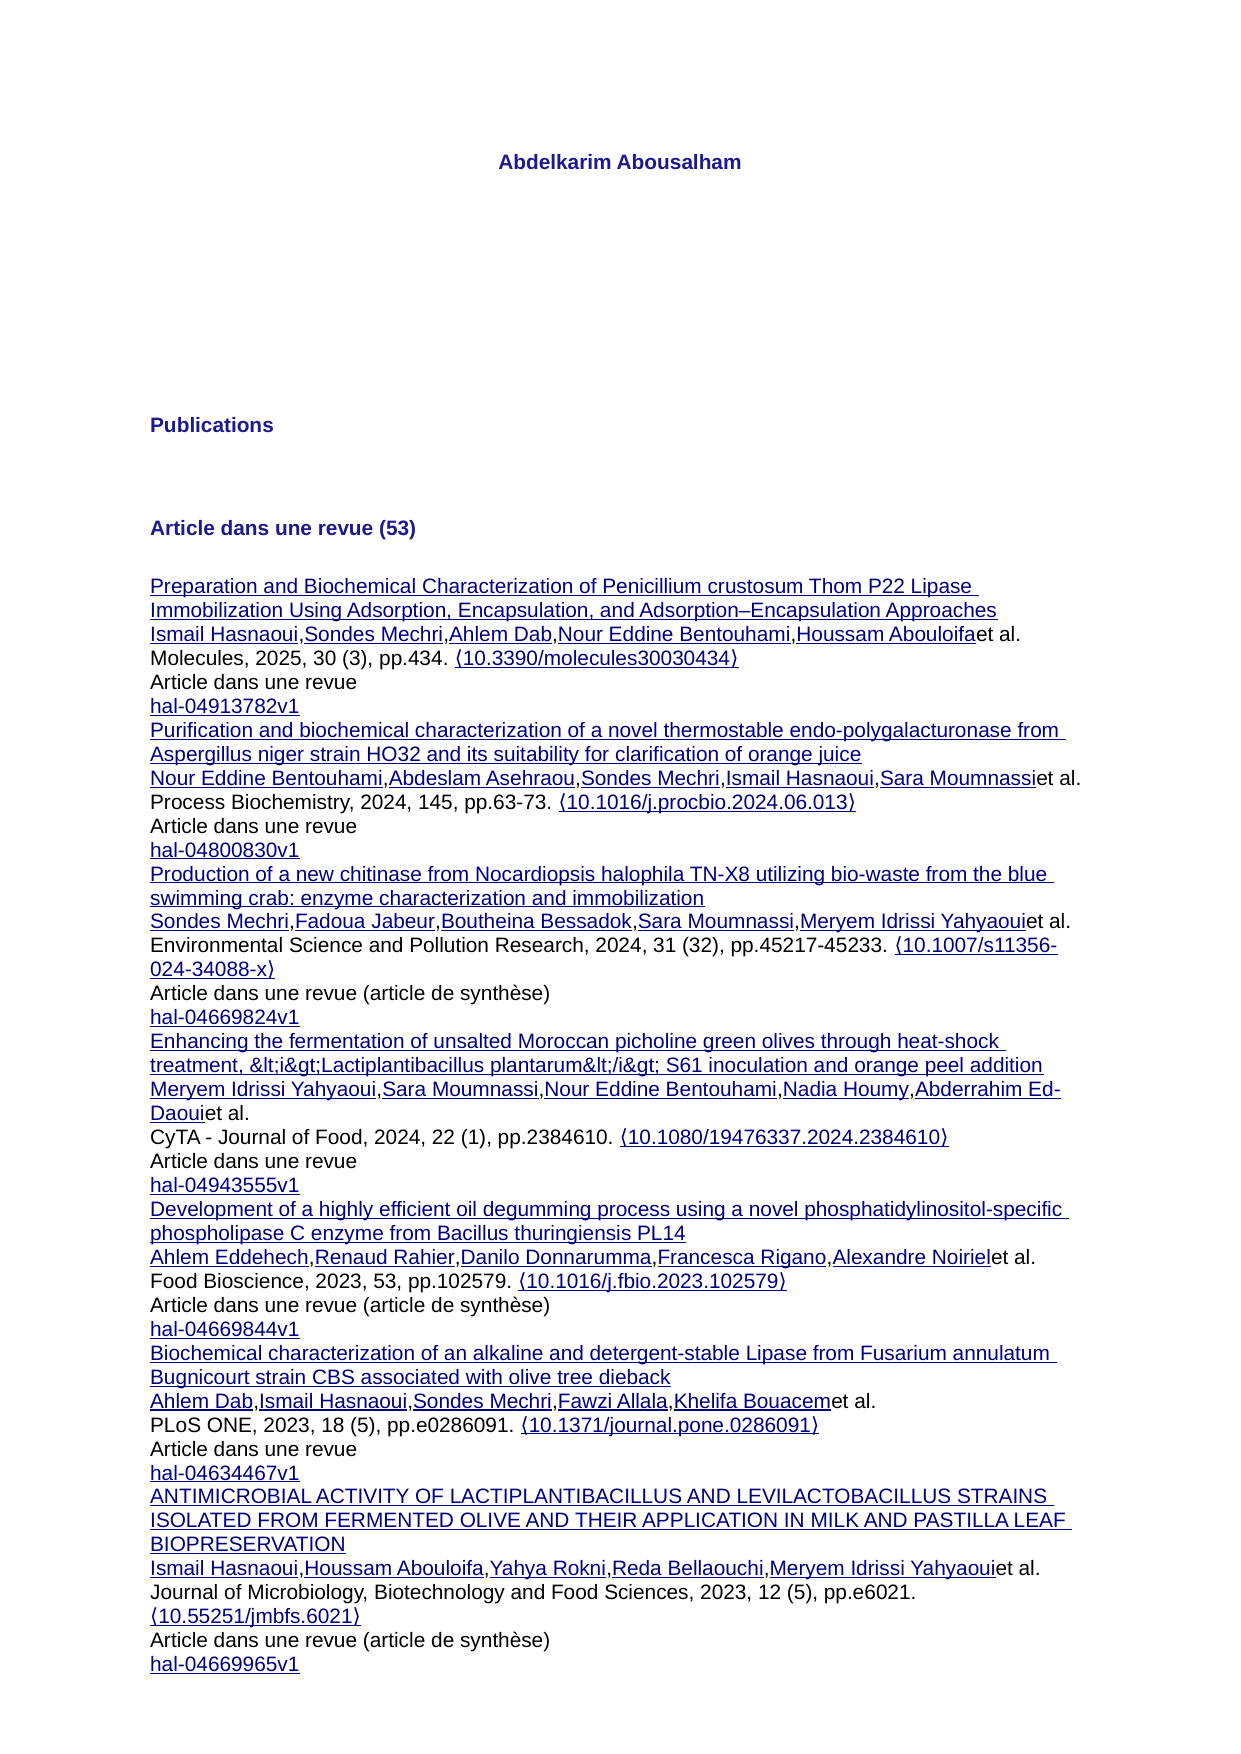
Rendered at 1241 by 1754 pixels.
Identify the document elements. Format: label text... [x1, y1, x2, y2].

table_cell Development of a highly efficient oil degumming process using a novel phosphatidylinositol-specific phospholipase C enzyme from Bacillus thuringiensis PL14 Ahlem Eddehech,Renaud Rahier,Danilo Donnarumma,Francesca Rigano,Alexandre Noirielet al. Food Bioscience, 2023, 53, pp.102579. ⟨10.1016/j.fbio.2023.102579⟩ Article dans une revue (article de synthèse) hal-04669844v1 [150, 1197, 1090, 1341]
table_header Preparation and Biochemical Characterization of Penicillium crustosum Thom P22 Lipase Immobilization Using Adsorption, Encapsulation, and Adsorption–Encapsulation Approaches Ismail Hasnaoui,Sondes Mechri,Ahlem Dab,Nour Eddine Bentouhami,Houssam Abouloifaet al. Molecules, 2025, 30 (3), pp.434. ⟨10.3390/molecules30030434⟩ Article dans une revue hal-04913782v1 [150, 574, 1090, 718]
subtitle Publications [150, 412, 1090, 436]
table_cell Biochemical characterization of an alkaline and detergent-stable Lipase from Fusarium annulatum Bugnicourt strain CBS associated with olive tree dieback Ahlem Dab,Ismail Hasnaoui,Sondes Mechri,Fawzi Allala,Khelifa Bouacemet al. PLoS ONE, 2023, 18 (5), pp.e0286091. ⟨10.1371/journal.pone.0286091⟩ Article dans une revue hal-04634467v1 [150, 1341, 1090, 1484]
table_cell ANTIMICROBIAL ACTIVITY OF LACTIPLANTIBACILLUS AND LEVILACTOBACILLUS STRAINS ISOLATED FROM FERMENTED OLIVE AND THEIR APPLICATION IN MILK AND PASTILLA LEAF BIOPRESERVATION Ismail Hasnaoui,Houssam Abouloifa,Yahya Rokni,Reda Bellaouchi,Meryem Idrissi Yahyaouiet al. Journal of Microbiology, Biotechnology and Food Sciences, 2023, 12 (5), pp.e6021. ⟨10.55251/jmbfs.6021⟩ Article dans une revue (article de synthèse) hal-04669965v1 [150, 1484, 1090, 1676]
subtitle Article dans une revue (53) [150, 516, 1090, 539]
table_cell Enhancing the fermentation of unsalted Moroccan picholine green olives through heat-shock treatment, &lt;i&gt;Lactiplantibacillus plantarum&lt;/i&gt; S61 inoculation and orange peel addition Meryem Idrissi Yahyaoui,Sara Moumnassi,Nour Eddine Bentouhami,Nadia Houmy,Abderrahim Ed-Daouiet al. CyTA - Journal of Food, 2024, 22 (1), pp.2384610. ⟨10.1080/19476337.2024.2384610⟩ Article dans une revue hal-04943555v1 [150, 1029, 1090, 1197]
subtitle Abdelkarim Abousalham [150, 150, 1090, 174]
table_cell Purification and biochemical characterization of a novel thermostable endo-polygalacturonase from Aspergillus niger strain HO32 and its suitability for clarification of orange juice Nour Eddine Bentouhami,Abdeslam Asehraou,Sondes Mechri,Ismail Hasnaoui,Sara Moumnassiet al. Process Biochemistry, 2024, 145, pp.63-73. ⟨10.1016/j.procbio.2024.06.013⟩ Article dans une revue hal-04800830v1 [150, 718, 1090, 861]
table_cell Production of a new chitinase from Nocardiopsis halophila TN-X8 utilizing bio-waste from the blue swimming crab: enzyme characterization and immobilization Sondes Mechri,Fadoua Jabeur,Boutheina Bessadok,Sara Moumnassi,Meryem Idrissi Yahyaouiet al. Environmental Science and Pollution Research, 2024, 31 (32), pp.45217-45233. ⟨10.1007/s11356-024-34088-x⟩ Article dans une revue (article de synthèse) hal-04669824v1 [150, 861, 1090, 1029]
